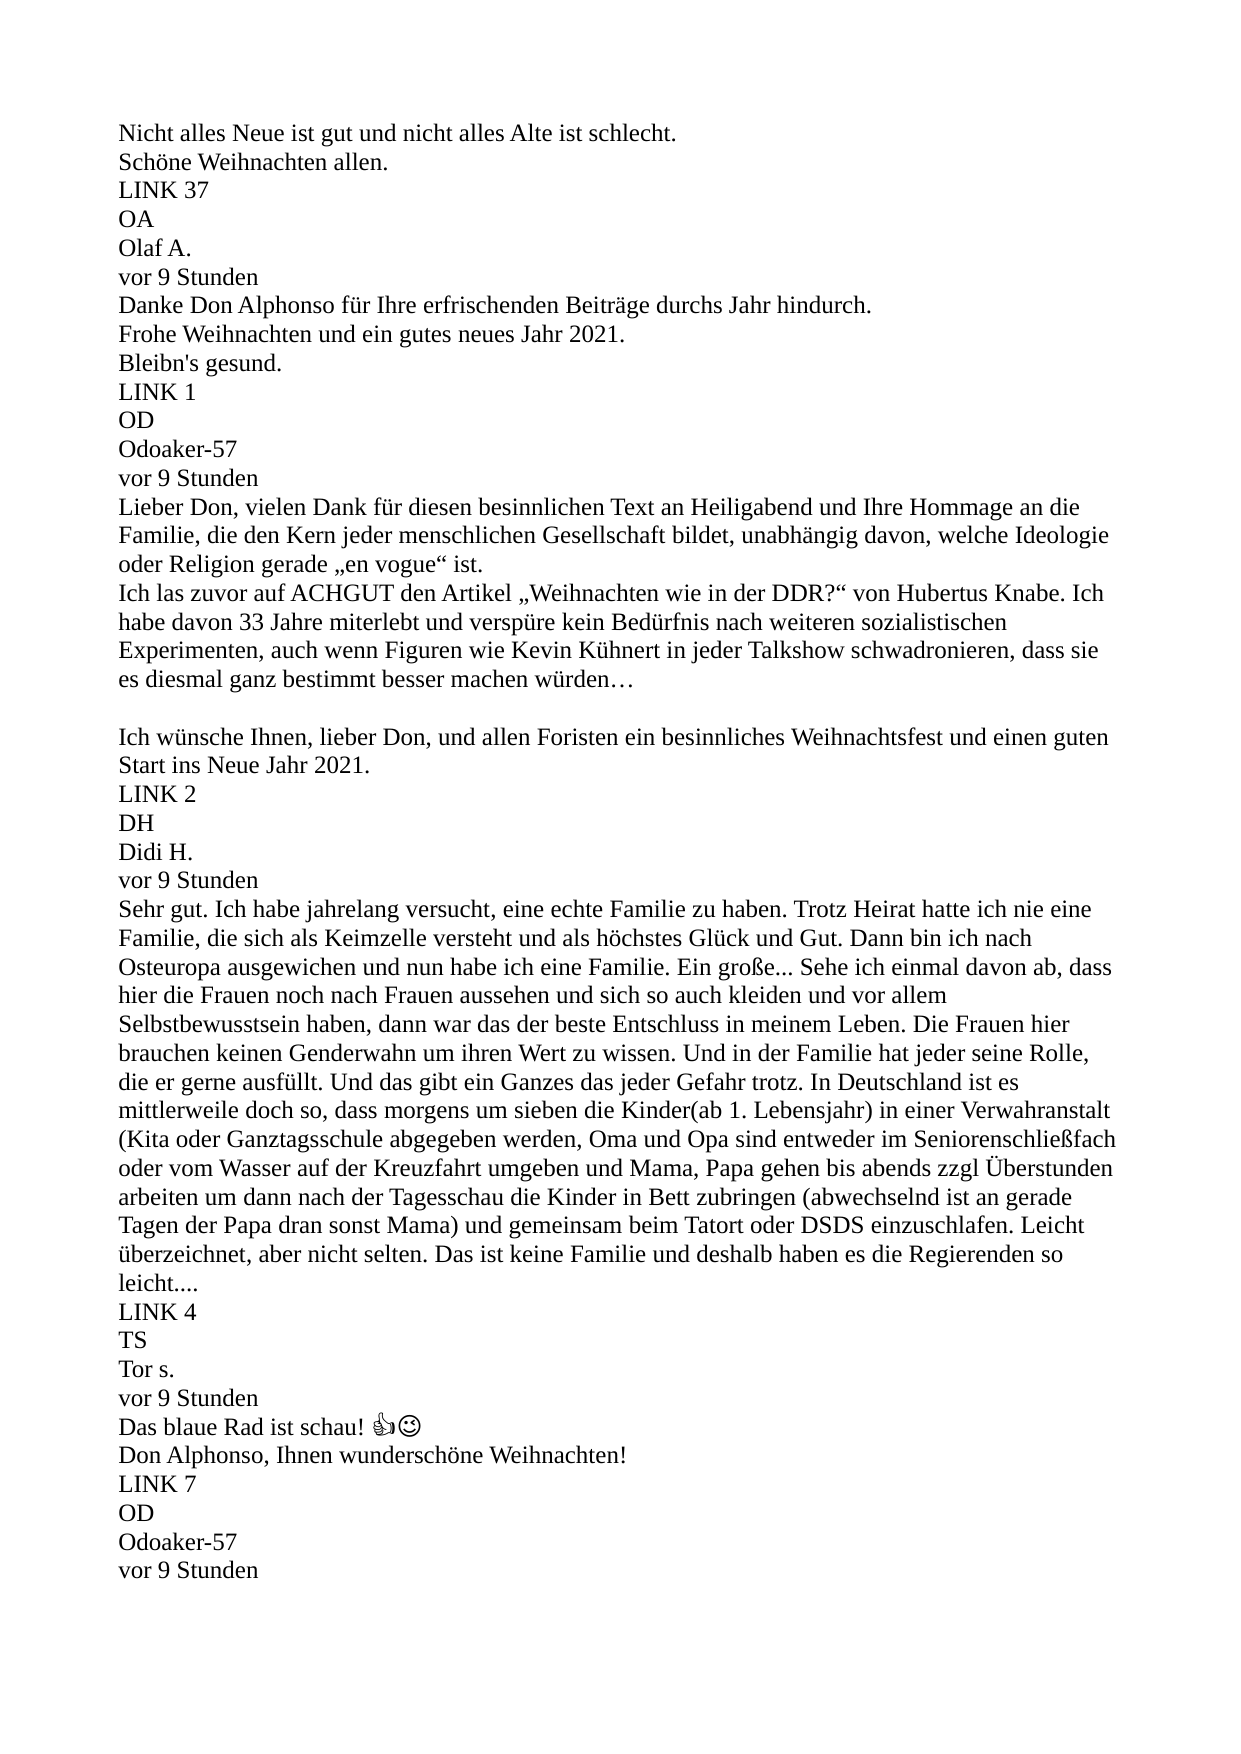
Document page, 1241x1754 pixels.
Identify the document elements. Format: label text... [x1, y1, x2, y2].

text Frohe Weihnachten und ein gutes neues Jahr 2021. [118, 319, 1122, 348]
text vor 9 Stunden [118, 1383, 1122, 1412]
text Olaf A. [118, 233, 1122, 262]
text Odoaker-57 [118, 1527, 1122, 1556]
text OD [118, 1498, 1122, 1527]
text Danke Don Alphonso für Ihre erfrischenden Beiträge durchs Jahr hindurch. [118, 291, 1122, 319]
text LINK 1 [118, 377, 1122, 406]
text vor 9 Stunden [118, 1556, 1122, 1584]
text LINK 2 [118, 779, 1122, 808]
text vor 9 Stunden [118, 262, 1122, 291]
text DH [118, 808, 1122, 837]
text OA [118, 204, 1122, 233]
text Ich las zuvor auf ACHGUT den Artikel „Weihnachten wie in der DDR?“ von Hubertus Knabe. Ich habe davon 33 Jahre miterlebt und verspüre kein Bedürfnis nach weiteren sozialistischen Experimenten, auch wenn Figuren wie Kevin Kühnert in jeder Talkshow schwadronieren, dass sie es diesmal ganz bestimmt besser machen würden… [118, 578, 1122, 693]
text Don Alphonso, Ihnen wunderschöne Weihnachten! [118, 1441, 1122, 1469]
text Didi H. [118, 837, 1122, 866]
text Ich wünsche Ihnen, lieber Don, und allen Foristen ein besinnliches Weihnachtsfest und einen guten Start ins Neue Jahr 2021. [118, 722, 1122, 779]
text vor 9 Stunden [118, 463, 1122, 492]
text Nicht alles Neue ist gut und nicht alles Alte ist schlecht. [118, 118, 1122, 147]
text Das blaue Rad ist schau! 👍😉 [118, 1412, 1122, 1441]
text OD [118, 406, 1122, 434]
text LINK 37 [118, 176, 1122, 204]
text Schöne Weihnachten allen. [118, 147, 1122, 176]
text LINK 4 [118, 1297, 1122, 1326]
text Tor s. [118, 1354, 1122, 1383]
text Odoaker-57 [118, 434, 1122, 463]
text Bleibn's gesund. [118, 348, 1122, 377]
text Lieber Don, vielen Dank für diesen besinnlichen Text an Heiligabend und Ihre Hommage an die Familie, die den Kern jeder menschlichen Gesellschaft bildet, unabhängig davon, welche Ideologie oder Religion gerade „en vogue“ ist. [118, 492, 1122, 578]
text vor 9 Stunden [118, 866, 1122, 894]
text TS [118, 1326, 1122, 1354]
text LINK 7 [118, 1469, 1122, 1498]
text Sehr gut. Ich habe jahrelang versucht, eine echte Familie zu haben. Trotz Heirat hatte ich nie eine Familie, die sich als Keimzelle versteht und als höchstes Glück und Gut. Dann bin ich nach Osteuropa ausgewichen und nun habe ich eine Familie. Ein große... Sehe ich einmal davon ab, dass hier die Frauen noch nach Frauen aussehen und sich so auch kleiden und vor allem Selbstbewusstsein haben, dann war das der beste Entschluss in meinem Leben. Die Frauen hier brauchen keinen Genderwahn um ihren Wert zu wissen. Und in der Familie hat jeder seine Rolle, die er gerne ausfüllt. Und das gibt ein Ganzes das jeder Gefahr trotz. In Deutschland ist es mittlerweile doch so, dass morgens um sieben die Kinder(ab 1. Lebensjahr) in einer Verwahranstalt (Kita oder Ganztagsschule abgegeben werden, Oma und Opa sind entweder im Seniorenschließfach oder vom Wasser auf der Kreuzfahrt umgeben und Mama, Papa gehen bis abends zzgl Überstunden arbeiten um dann nach der Tagesschau die Kinder in Bett zubringen (abwechselnd ist an gerade Tagen der Papa dran sonst Mama) und gemeinsam beim Tatort oder DSDS einzuschlafen. Leicht überzeichnet, aber nicht selten. Das ist keine Familie und deshalb haben es die Regierenden so leicht.... [118, 894, 1122, 1297]
